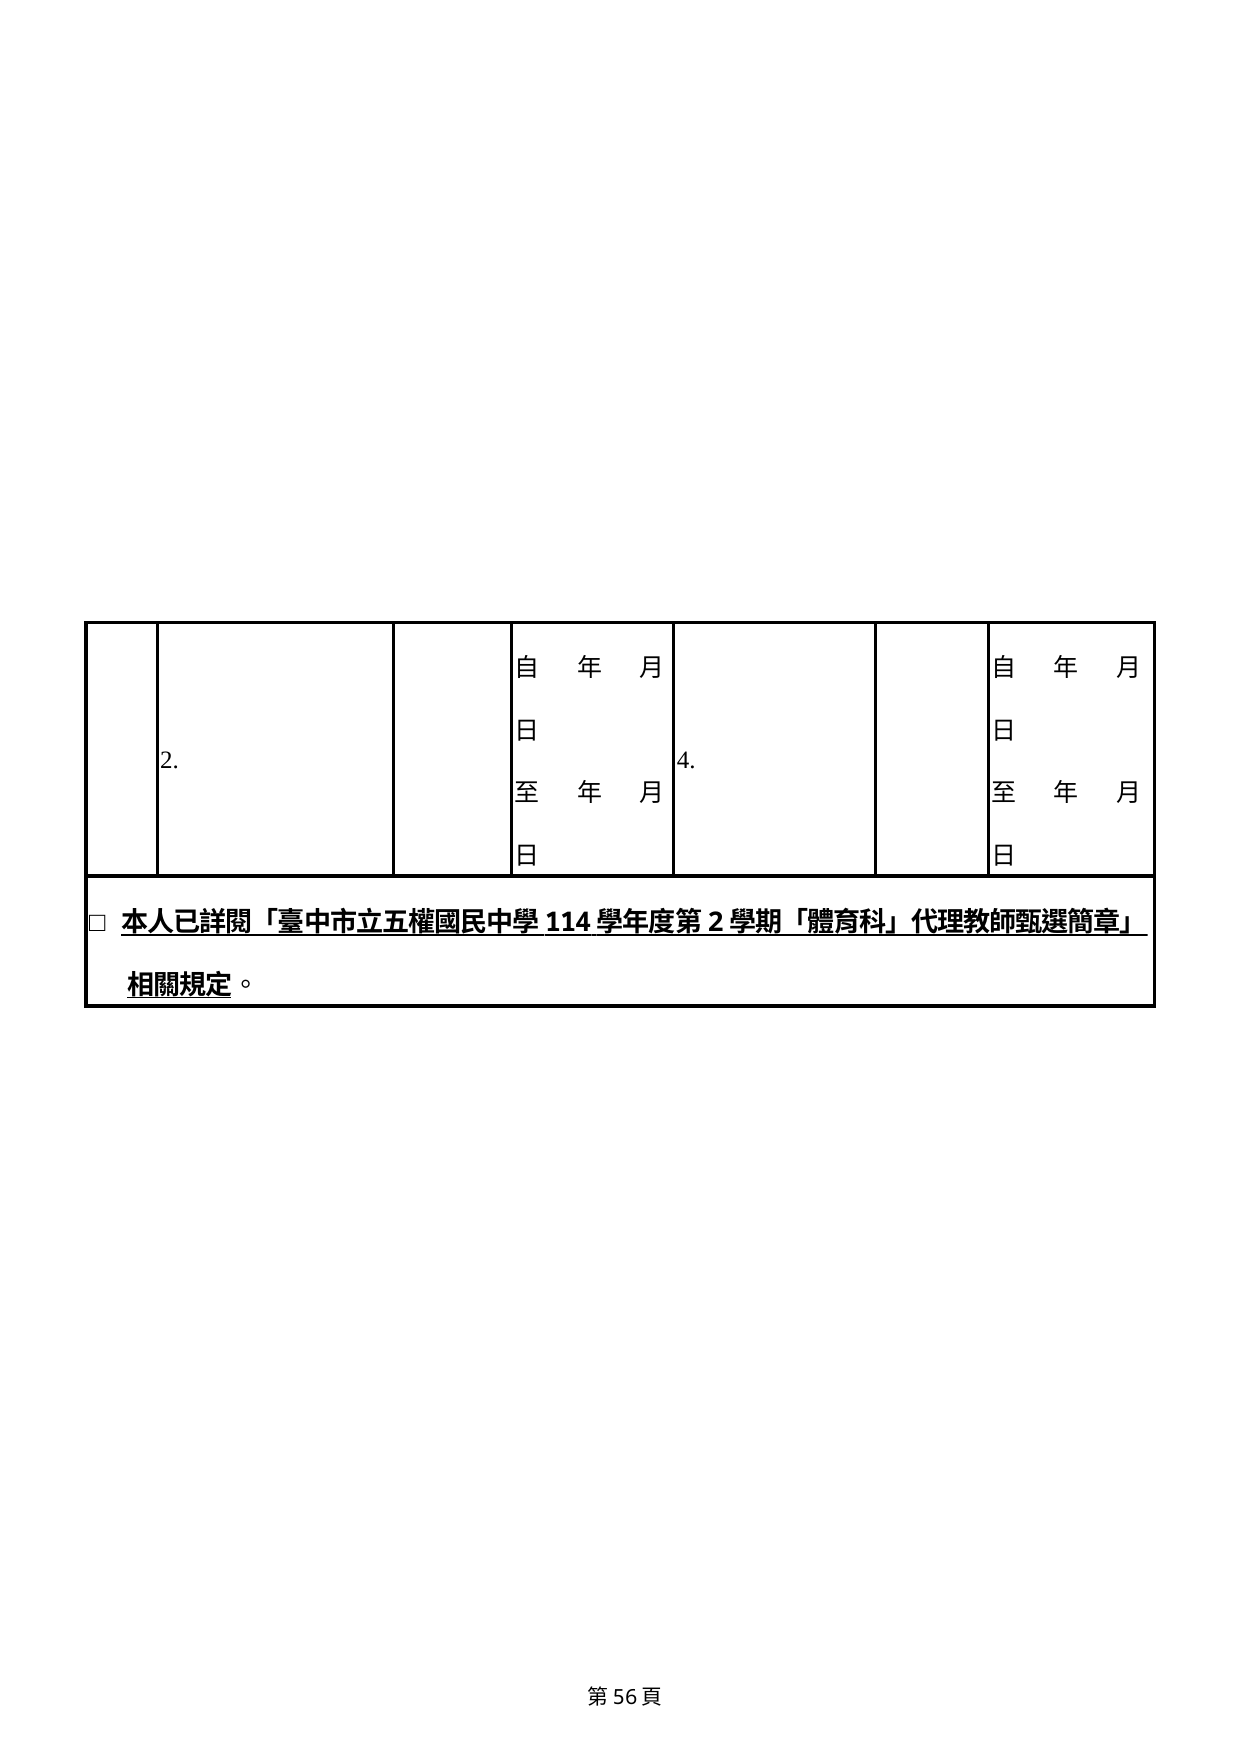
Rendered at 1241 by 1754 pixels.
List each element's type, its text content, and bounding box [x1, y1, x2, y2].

table_cell 4. [675, 624, 874, 874]
table_cell 自 年 月 日 至 年 月 日 [513, 624, 672, 874]
table_cell 自 年 月 日 至 年 月 日 [990, 624, 1153, 874]
table_cell [395, 624, 510, 874]
table_cell □ 本人已詳閱「臺中市立五權國民中學114學年度第2學期「體育科」代理教師甄選簡章」 相關規定。 填表日期：中華民國 115 年 月 日 [88, 878, 1153, 1004]
table_cell [877, 624, 987, 874]
table_cell 2. [159, 624, 392, 874]
table_cell [88, 624, 156, 874]
